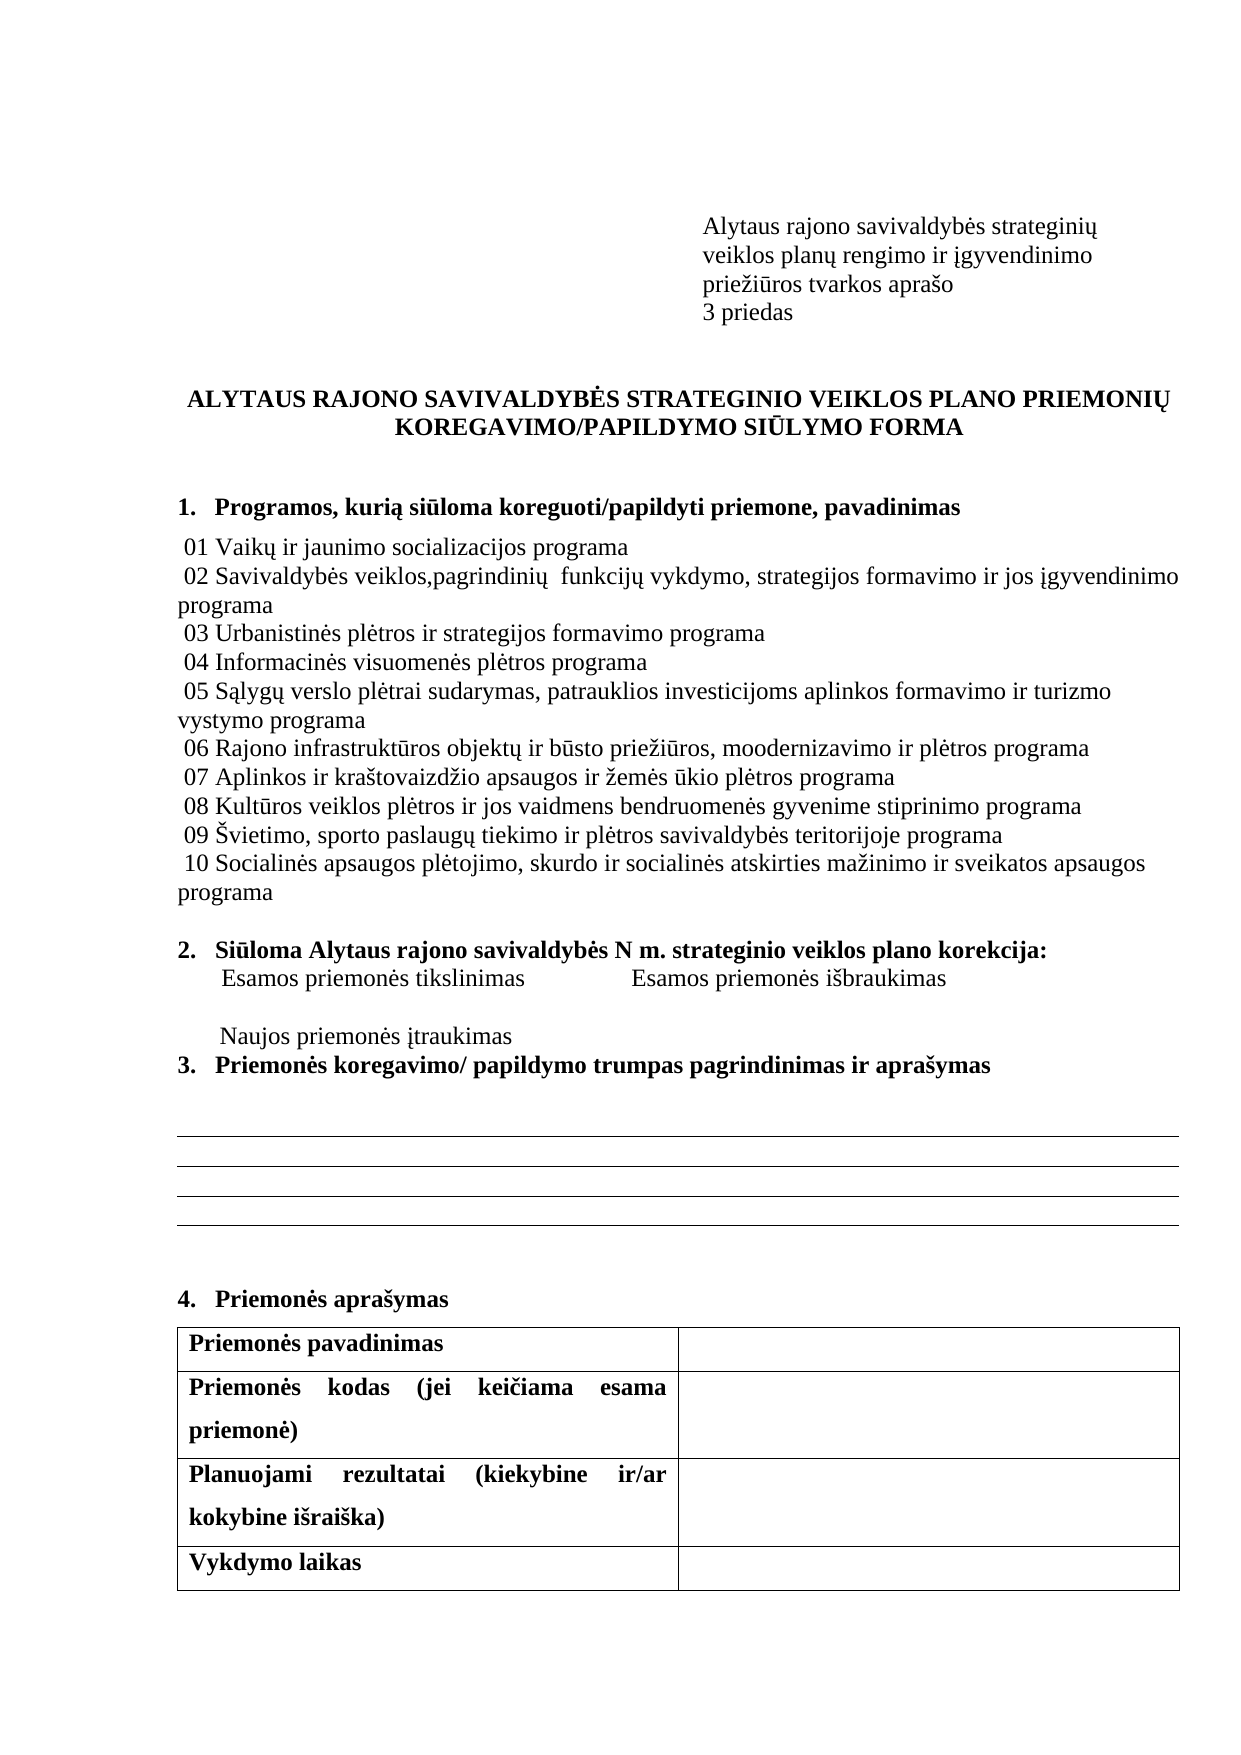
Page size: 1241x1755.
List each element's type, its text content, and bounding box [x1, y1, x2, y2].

table_cell Vykdymo laikas [178, 1547, 678, 1589]
text 10 Socialinės apsaugos plėtojimo, skurdo ir socialinės atskirties mažinimo ir sveikatos apsaugos programa [177, 848, 1181, 906]
text 08 Kultūros veiklos plėtros ir jos vaidmens bendruomenės gyvenime stiprinimo programa [177, 791, 1181, 820]
text 3 priedas [702, 297, 1181, 326]
text 07 Aplinkos ir kraštovaizdžio apsaugos ir žemės ūkio plėtros programa [177, 762, 1181, 791]
text 03 Urbanistinės plėtros ir strategijos formavimo programa [177, 618, 1181, 647]
table_header [177, 1107, 1179, 1136]
table_cell [177, 1197, 1179, 1225]
table_cell [177, 1226, 1179, 1255]
text 3. Priemonės koregavimo/ papildymo trumpas pagrindinimas ir aprašymas [177, 1050, 1181, 1078]
text 4. Priemonės aprašymas [177, 1284, 1181, 1313]
text priežiūros tvarkos aprašo [702, 269, 1181, 297]
text 02 Savivaldybės veiklos,pagrindinių funkcijų vykdymo, strategijos formavimo ir jos įgyvendinimo programa [177, 561, 1181, 618]
text veiklos planų rengimo ir įgyvendinimo [702, 240, 1181, 269]
table_cell Priemonės kodas (jei keičiama esama priemonė) [178, 1372, 678, 1458]
text Esamos priemonės tikslinimas Esamos priemonės išbraukimas [215, 963, 1181, 992]
table_cell [177, 1137, 1179, 1166]
table_cell [679, 1459, 1179, 1546]
text 01 Vaikų ir jaunimo socializacijos programa [177, 532, 1181, 561]
table_cell Planuojami rezultatai (kiekybine ir/ar kokybine išraiška) [178, 1459, 678, 1546]
text 1. Programos, kurią siūloma koreguoti/papildyti priemone, pavadinimas [177, 492, 1181, 520]
text Alytaus rajono savivaldybės strateginių [702, 211, 1181, 240]
table_cell [177, 1167, 1179, 1196]
text 2. Siūloma Alytaus rajono savivaldybės N m. strateginio veiklos plano korekcija: [177, 935, 1181, 963]
text ALYTAUS RAJONO SAVIVALDYBĖS STRATEGINIO VEIKLOS PLANO PRIEMONIŲ KOREGAVIMO/PAPILDYMO SIŪLYMO FORMA [177, 384, 1181, 441]
table_cell [679, 1372, 1179, 1458]
text Naujos priemonės įtraukimas [207, 1021, 1181, 1050]
text 06 Rajono infrastruktūros objektų ir būsto priežiūros, moodernizavimo ir plėtros programa [177, 733, 1181, 762]
text 05 Sąlygų verslo plėtrai sudarymas, patrauklios investicijoms aplinkos formavimo ir turizmo vystymo programa [177, 676, 1181, 733]
text 09 Švietimo, sporto paslaugų tiekimo ir plėtros savivaldybės teritorijoje programa [177, 820, 1181, 848]
text 04 Informacinės visuomenės plėtros programa [177, 647, 1181, 676]
table_header Priemonės pavadinimas [178, 1328, 678, 1371]
table_header [679, 1328, 1179, 1371]
table_cell [679, 1547, 1179, 1589]
